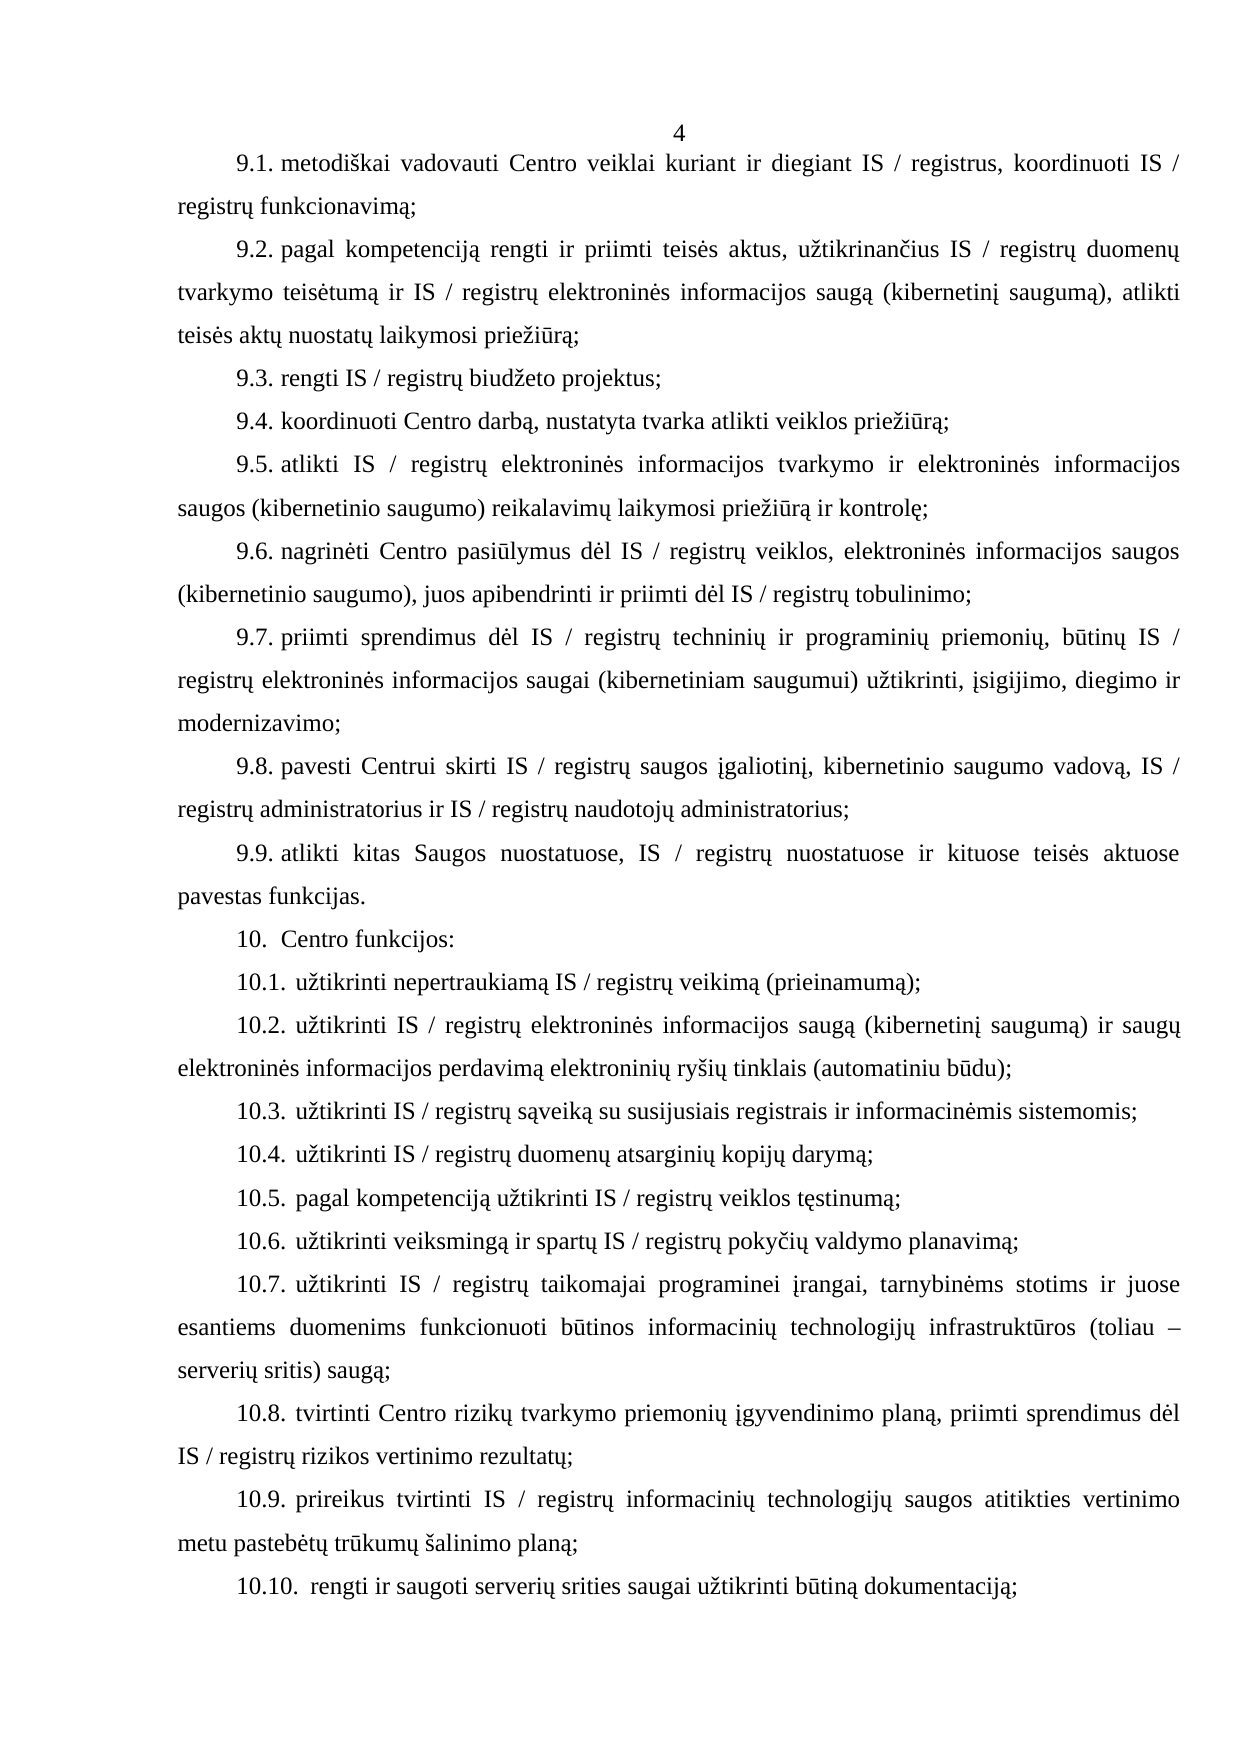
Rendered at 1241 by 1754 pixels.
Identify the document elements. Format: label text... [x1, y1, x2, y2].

text 10. Centro funkcijos: [177, 924, 1181, 953]
text 10.4. užtikrinti IS / registrų duomenų atsarginių kopijų darymą; [177, 1139, 1181, 1168]
text 10.6. užtikrinti veiksmingą ir spartų IS / registrų pokyčių valdymo planavimą; [177, 1226, 1181, 1254]
text 9.8. pavesti Centrui skirti IS / registrų saugos įgaliotinį, kibernetinio saugumo vadovą, IS / registrų administratorius ir IS / registrų naudotojų administratorius; [177, 751, 1181, 823]
text 10.3. užtikrinti IS / registrų sąveiką su susijusiais registrais ir informacinėmis sistemomis; [177, 1096, 1181, 1125]
text 10.5. pagal kompetenciją užtikrinti IS / registrų veiklos tęstinumą; [177, 1183, 1181, 1211]
text 10.8. tvirtinti Centro rizikų tvarkymo priemonių įgyvendinimo planą, priimti sprendimus dėl IS / registrų rizikos vertinimo rezultatų; [177, 1398, 1181, 1470]
text 9.6. nagrinėti Centro pasiūlymus dėl IS / registrų veiklos, elektroninės informacijos saugos (kibernetinio saugumo), juos apibendrinti ir priimti dėl IS / registrų tobulinimo; [177, 536, 1181, 608]
text 9.4. koordinuoti Centro darbą, nustatyta tvarka atlikti veiklos priežiūrą; [177, 406, 1181, 435]
text 9.5. atlikti IS / registrų elektroninės informacijos tvarkymo ir elektroninės informacijos saugos (kibernetinio saugumo) reikalavimų laikymosi priežiūrą ir kontrolę; [177, 449, 1181, 521]
text 10.2. užtikrinti IS / registrų elektroninės informacijos saugą (kibernetinį saugumą) ir saugų elektroninės informacijos perdavimą elektroninių ryšių tinklais (automatiniu būdu); [177, 1010, 1181, 1082]
text 10.7. užtikrinti IS / registrų taikomajai programinei įrangai, tarnybinėms stotims ir juose esantiems duomenims funkcionuoti būtinos informacinių technologijų infrastruktūros (toliau – serverių sritis) saugą; [177, 1269, 1181, 1384]
text 9.9. atlikti kitas Saugos nuostatuose, IS / registrų nuostatuose ir kituose teisės aktuose pavestas funkcijas. [177, 838, 1181, 909]
text 9.3. rengti IS / registrų biudžeto projektus; [177, 363, 1181, 392]
text 10.9. prireikus tvirtinti IS / registrų informacinių technologijų saugos atitikties vertinimo metu pastebėtų trūkumų šalinimo planą; [177, 1484, 1181, 1556]
text 9.7. priimti sprendimus dėl IS / registrų techninių ir programinių priemonių, būtinų IS / registrų elektroninės informacijos saugai (kibernetiniam saugumui) užtikrinti, įsigijimo, diegimo ir modernizavimo; [177, 622, 1181, 737]
text 9.2. pagal kompetenciją rengti ir priimti teisės aktus, užtikrinančius IS / registrų duomenų tvarkymo teisėtumą ir IS / registrų elektroninės informacijos saugą (kibernetinį saugumą), atlikti teisės aktų nuostatų laikymosi priežiūrą; [177, 234, 1181, 349]
text 9.1. metodiškai vadovauti Centro veiklai kuriant ir diegiant IS / registrus, koordinuoti IS / registrų funkcionavimą; [177, 148, 1181, 219]
text 10.10. rengti ir saugoti serverių srities saugai užtikrinti būtiną dokumentaciją; [177, 1571, 1181, 1599]
text 10.1. užtikrinti nepertraukiamą IS / registrų veikimą (prieinamumą); [177, 967, 1181, 996]
